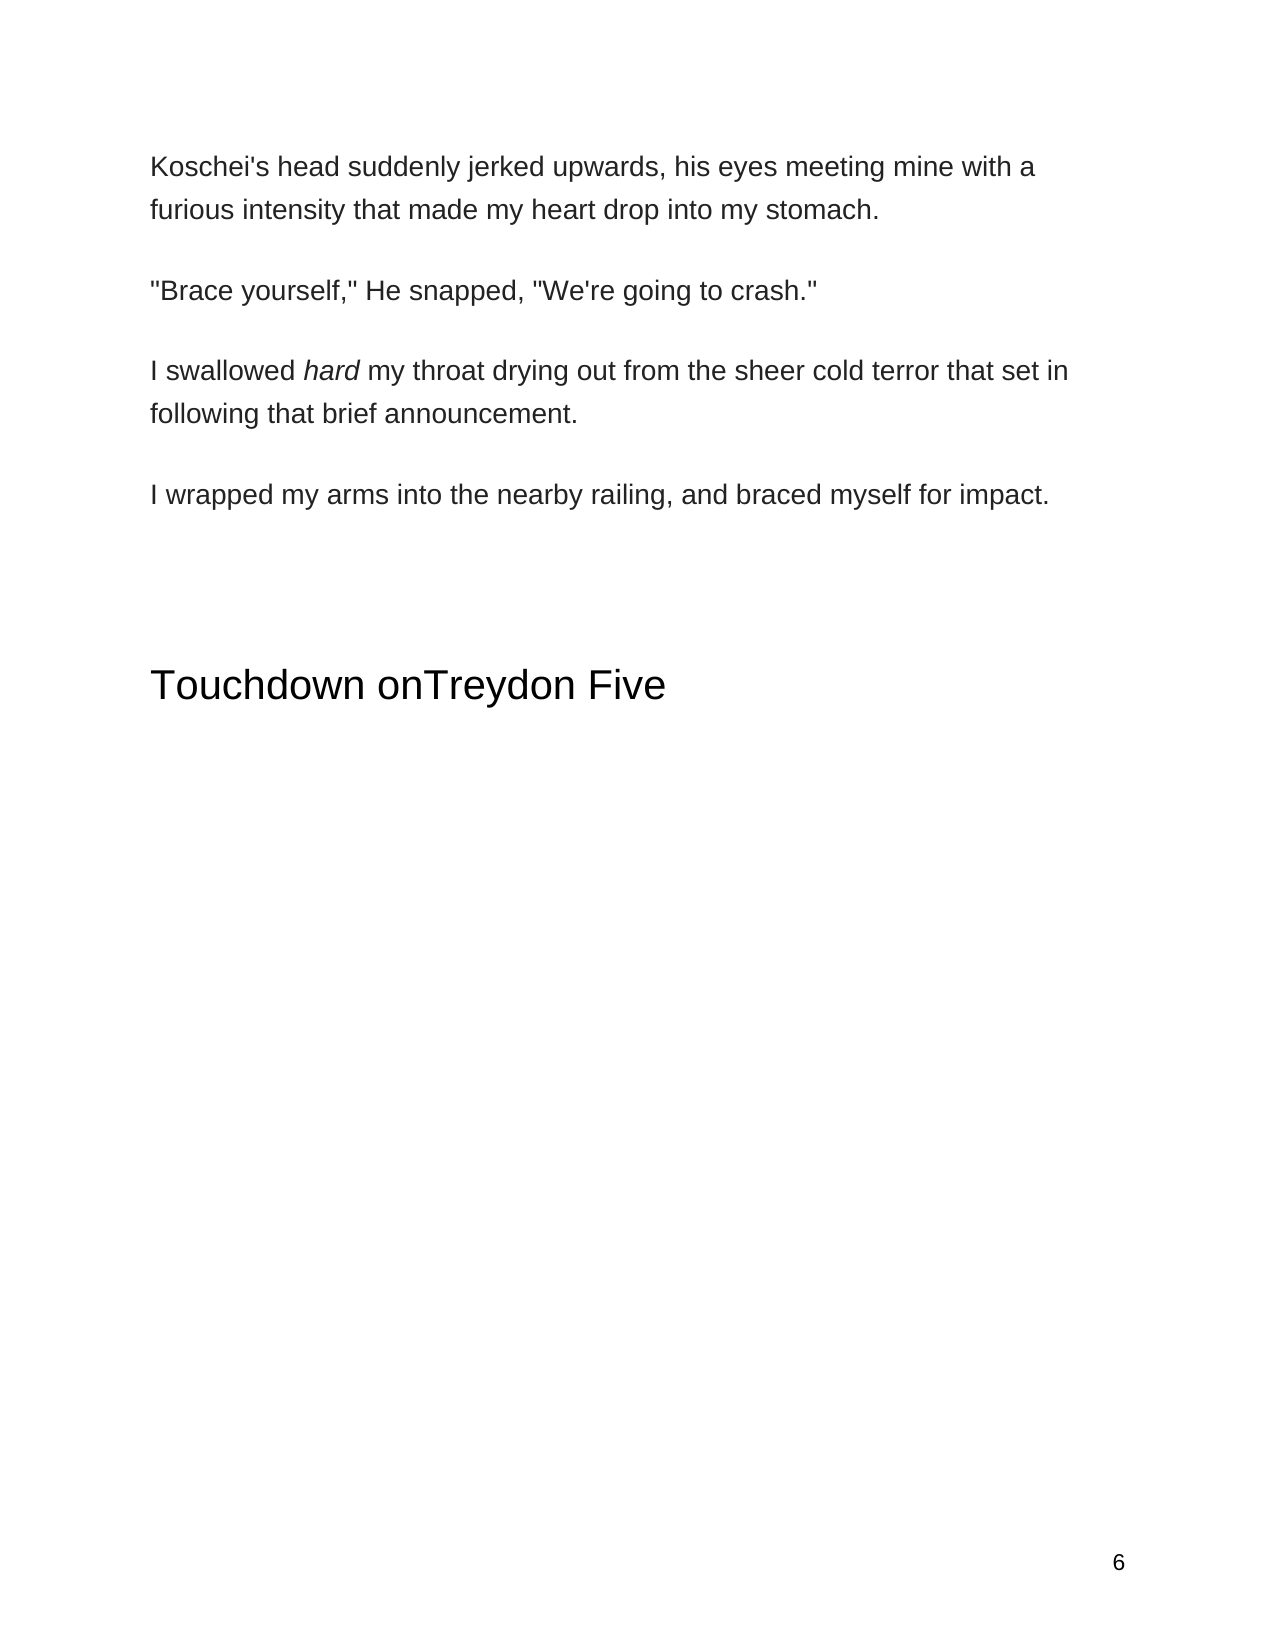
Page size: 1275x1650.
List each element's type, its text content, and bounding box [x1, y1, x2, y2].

text I wrapped my arms into the nearby railing, and braced myself for impact. [150, 478, 1125, 510]
text "Brace yourself," He snapped, "We're going to crash." [150, 273, 1125, 306]
text I swallowed hard my throat drying out from the sheer cold terror that set in following that brief announcement. [150, 354, 1125, 429]
subtitle Touchdown onTreydon Five [150, 660, 1125, 708]
text Koschei's head suddenly jerked upwards, his eyes meeting mine with a furious intensity that made my heart drop into my stomach. [150, 150, 1125, 225]
